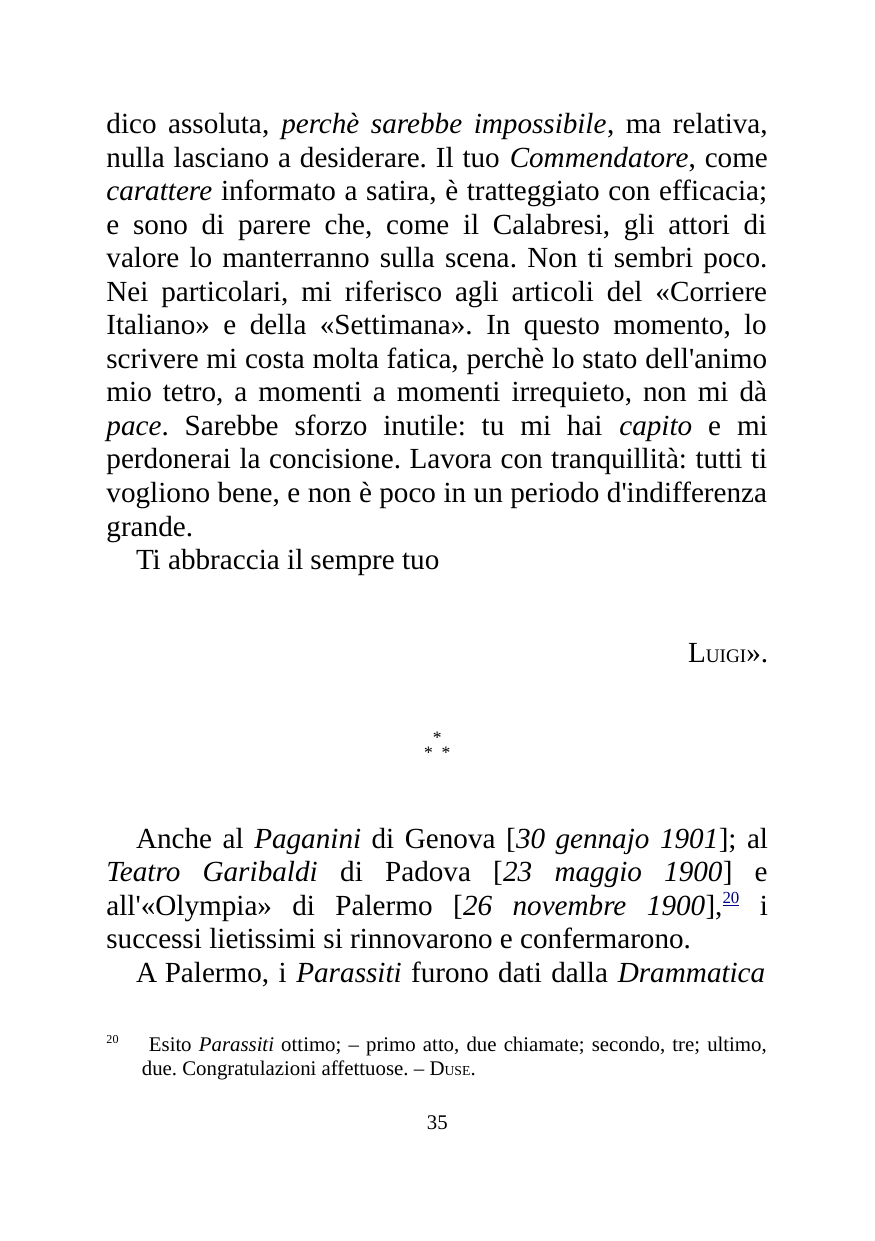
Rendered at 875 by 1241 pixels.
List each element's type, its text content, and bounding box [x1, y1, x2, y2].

text Anche al Paganini di Genova [30 gennajo 1901]; al Teatro Garibaldi di Padova [23 maggio 1900] e all'«Olympia» di Palermo [26 novembre 1900], i successi lietissimi si rinnovarono e confermarono. [106, 821, 768, 955]
text A Palermo, i Parassiti furono dati dalla Drammatica [106, 955, 768, 989]
text Ti abbraccia il sempre tuo [106, 542, 768, 576]
text Esito Parassiti ottimo; – primo atto, due chiamate; secondo, tre; ultimo, due. Congratulazioni affettuose. – Duse. [106, 1032, 768, 1080]
text *** [106, 727, 768, 762]
text Luigi». [106, 635, 768, 668]
text dico assoluta, perchè sarebbe impossibile, ma relativa, nulla lasciano a desiderare. Il tuo Commendatore, come carattere informato a satira, è tratteggiato con efficacia; e sono di parere che, come il Calabresi, gli attori di valore lo manterranno sulla scena. Non ti sembri poco. Nei particolari, mi riferisco agli articoli del «Corriere Italiano» e della «Settimana». In questo momento, lo scrivere mi costa molta fatica, perchè lo stato dell'animo mio tetro, a momenti a momenti irrequieto, non mi dà pace. Sarebbe sforzo inutile: tu mi hai capito e mi perdonerai la concisione. Lavora con tranquillità: tutti ti vogliono bene, e non è poco in un periodo d'indifferenza grande. [106, 106, 768, 542]
